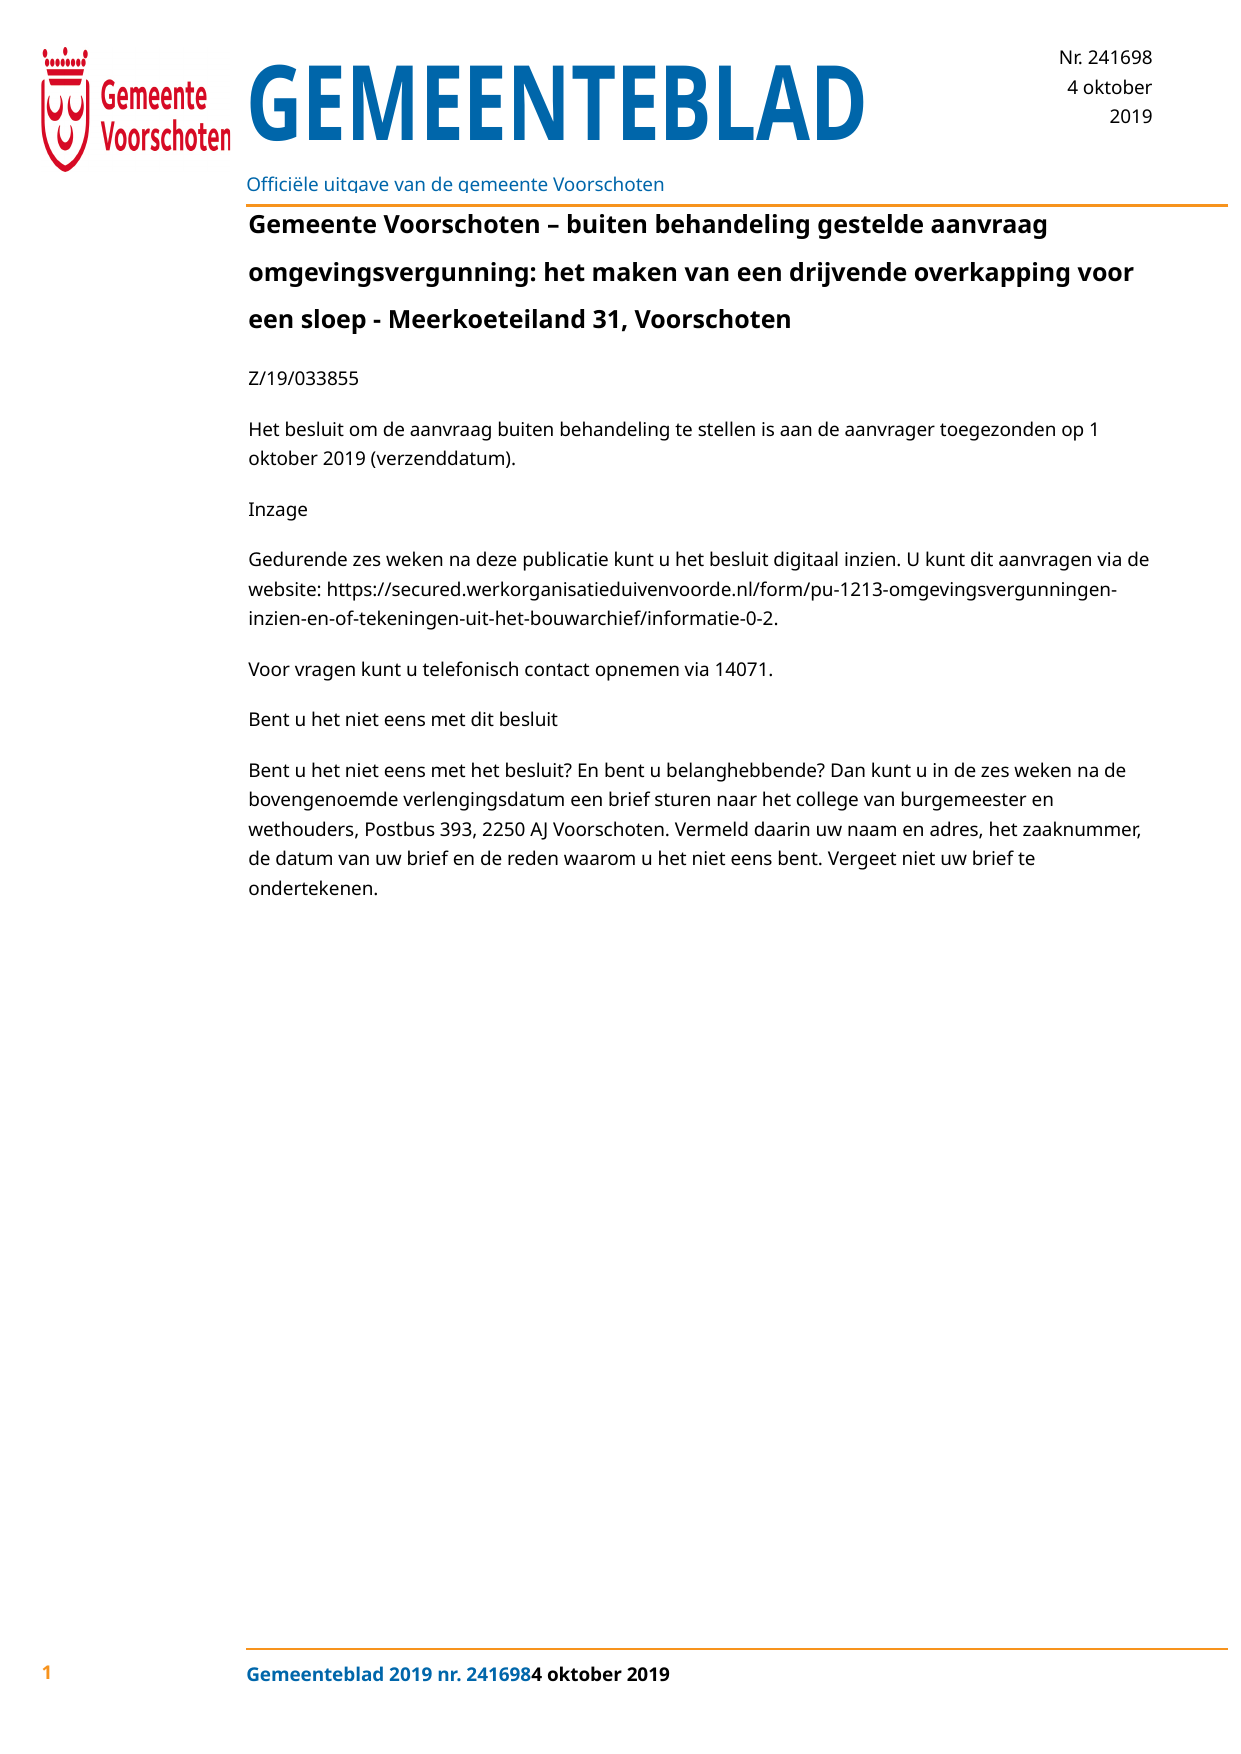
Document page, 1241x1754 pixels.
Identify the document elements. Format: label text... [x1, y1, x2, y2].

text Het besluit om de aanvraag buiten behandeling te stellen is aan de aanvrager toegezonden op 1 oktober 2019 (verzenddatum). [248, 416, 1152, 471]
text Inzage [248, 496, 1152, 522]
text Gemeente Voorschoten – buiten behandeling gestelde aanvraag omgevingsvergunning: het maken van een drijvende overkapping voor een sloep - Meerkoeteiland 31, Voorschoten [248, 207, 1152, 336]
text Gedurende zes weken na deze publicatie kunt u het besluit digitaal inzien. U kunt dit aanvragen via de website: https://secured.werkorganisatieduivenvoorde.nl/form/pu-1213-omgevingsvergunningen-inzien-en-of-tekeningen-uit-het-bouwarchief/informatie-0-2. [248, 546, 1152, 631]
text Bent u het niet eens met dit besluit [248, 706, 1152, 732]
text Z/19/033855 [248, 366, 1152, 391]
text Voor vragen kunt u telefonisch contact opnemen via 14071. [248, 656, 1152, 682]
picture [41, 47, 231, 172]
text Bent u het niet eens met het besluit? En bent u belanghebbende? Dan kunt u in de zes weken na de bovengenoemde verlengingsdatum een brief sturen naar het college van burgemeester en wethouders, Postbus 393, 2250 AJ Voorschoten. Vermeld daarin uw naam en adres, het zaaknummer, de datum van uw brief en de reden waarom u het niet eens bent. Vergeet niet uw brief te ondertekenen. [248, 757, 1152, 901]
